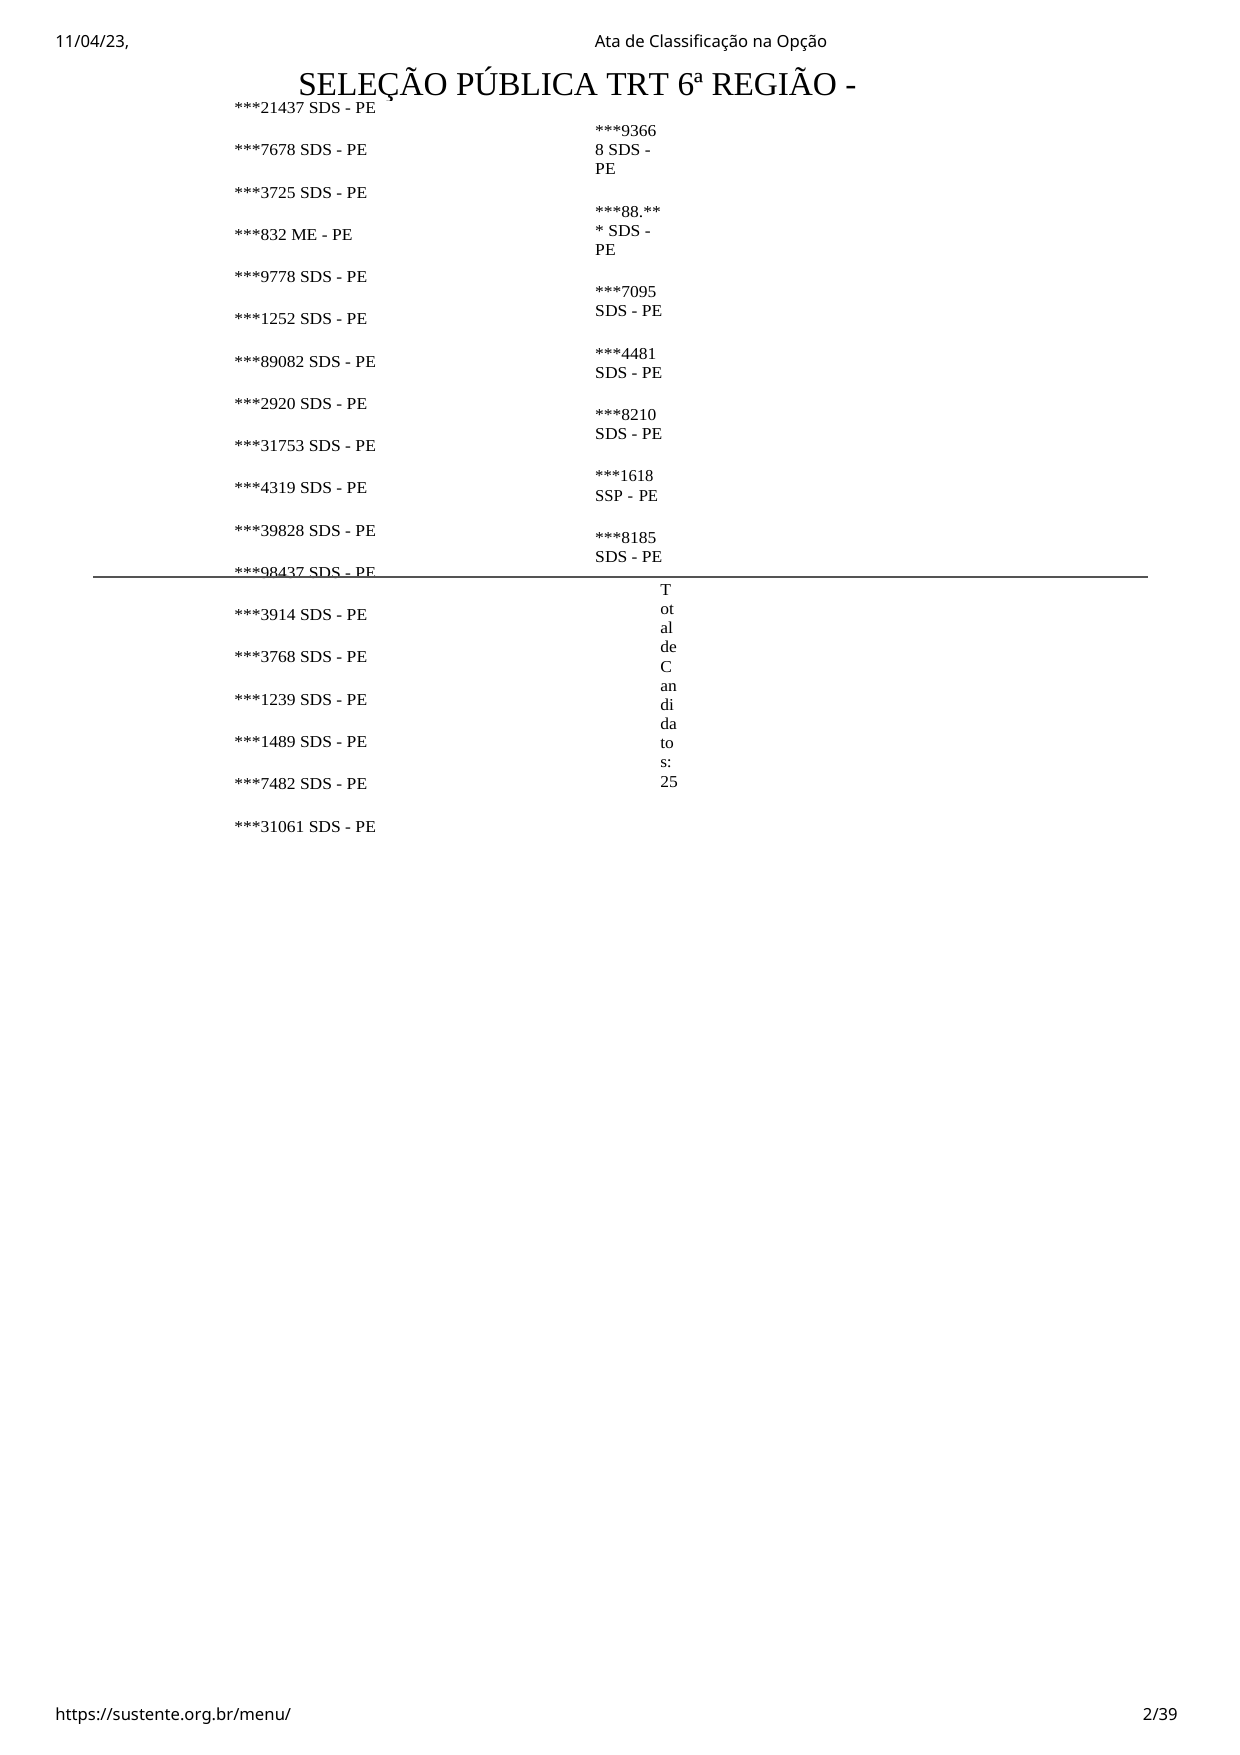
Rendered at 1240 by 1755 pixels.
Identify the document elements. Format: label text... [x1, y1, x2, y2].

text ***3914 SDS - PE [234, 605, 438, 624]
text ***21437 SDS - PE [234, 98, 438, 117]
text ***8210 SDS - PE [595, 405, 663, 443]
text ***832 ME - PE [234, 225, 438, 244]
text ***89082 SDS - PE [234, 351, 438, 371]
text ***1618 SSP - PE [595, 466, 663, 504]
text ***4481 SDS - PE [595, 343, 663, 382]
text ***88.*** SDS - PE [595, 201, 663, 259]
text ***1239 SDS - PE [234, 689, 438, 709]
text ***31753 SDS - PE [234, 436, 438, 455]
text ***3725 SDS - PE [234, 182, 438, 202]
text ***1489 SDS - PE [234, 732, 438, 751]
text ***98437 SDS - PE [234, 563, 438, 576]
text ***3768 SDS - PE [234, 647, 438, 666]
text [234, 578, 438, 582]
text Total de Candidatos: 25 [660, 580, 678, 791]
text ***1252 SDS - PE [234, 309, 438, 328]
text ***9778 SDS - PE [234, 267, 438, 286]
text ***31061 SDS - PE [234, 816, 438, 836]
text ***4319 SDS - PE [234, 478, 438, 497]
text ***2920 SDS - PE [234, 394, 438, 413]
text ***7678 SDS - PE [234, 140, 438, 159]
text ***7482 SDS - PE [234, 774, 438, 793]
text ***7095 SDS - PE [595, 282, 663, 320]
text ***8185 SDS - PE [595, 528, 663, 566]
text ***39828 SDS - PE [234, 521, 438, 540]
text ***93668 SDS - PE [595, 121, 663, 178]
